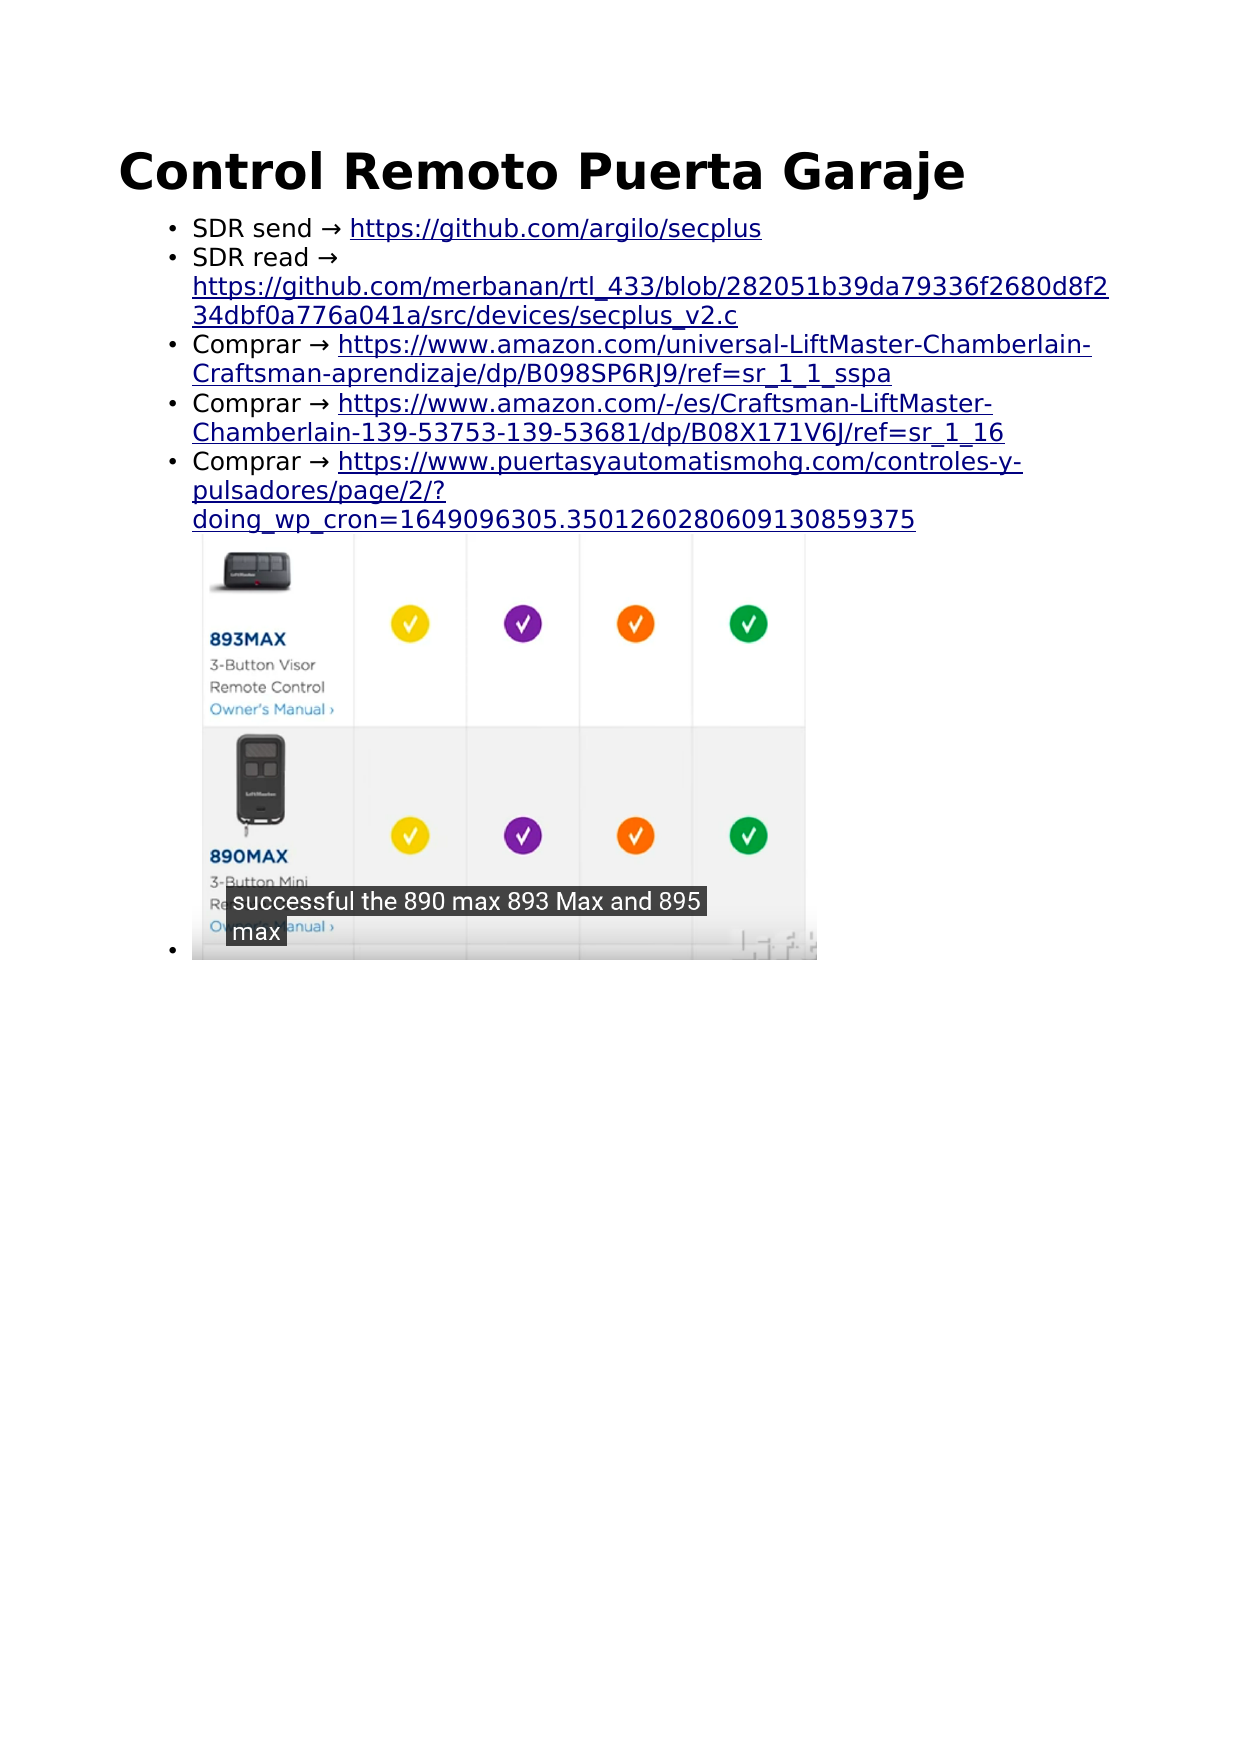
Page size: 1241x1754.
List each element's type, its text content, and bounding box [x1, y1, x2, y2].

picture [192, 534, 817, 960]
list SDR read → https://github.com/merbanan/rtl_433/blob/282051b39da79336f2680d8f234dbf0a776a041a/src/devices/secplus_v2.c [177, 243, 1122, 331]
list SDR send → https://github.com/argilo/secplus [177, 214, 1122, 243]
list Comprar → https://www.amazon.com/-/es/Craftsman-LiftMaster-Chamberlain-139-53753-139-53681/dp/B08X171V6J/ref=sr_1_16 [177, 389, 1122, 447]
subtitle Control Remoto Puerta Garaje [118, 143, 1122, 201]
list Comprar → https://www.puertasyautomatismohg.com/controles-y-pulsadores/page/2/?doing_wp_cron=1649096305.3501260280609130859375 [177, 447, 1122, 535]
list Comprar → https://www.amazon.com/universal-LiftMaster-Chamberlain-Craftsman-aprendizaje/dp/B098SP6RJ9/ref=sr_1_1_sspa [177, 331, 1122, 389]
